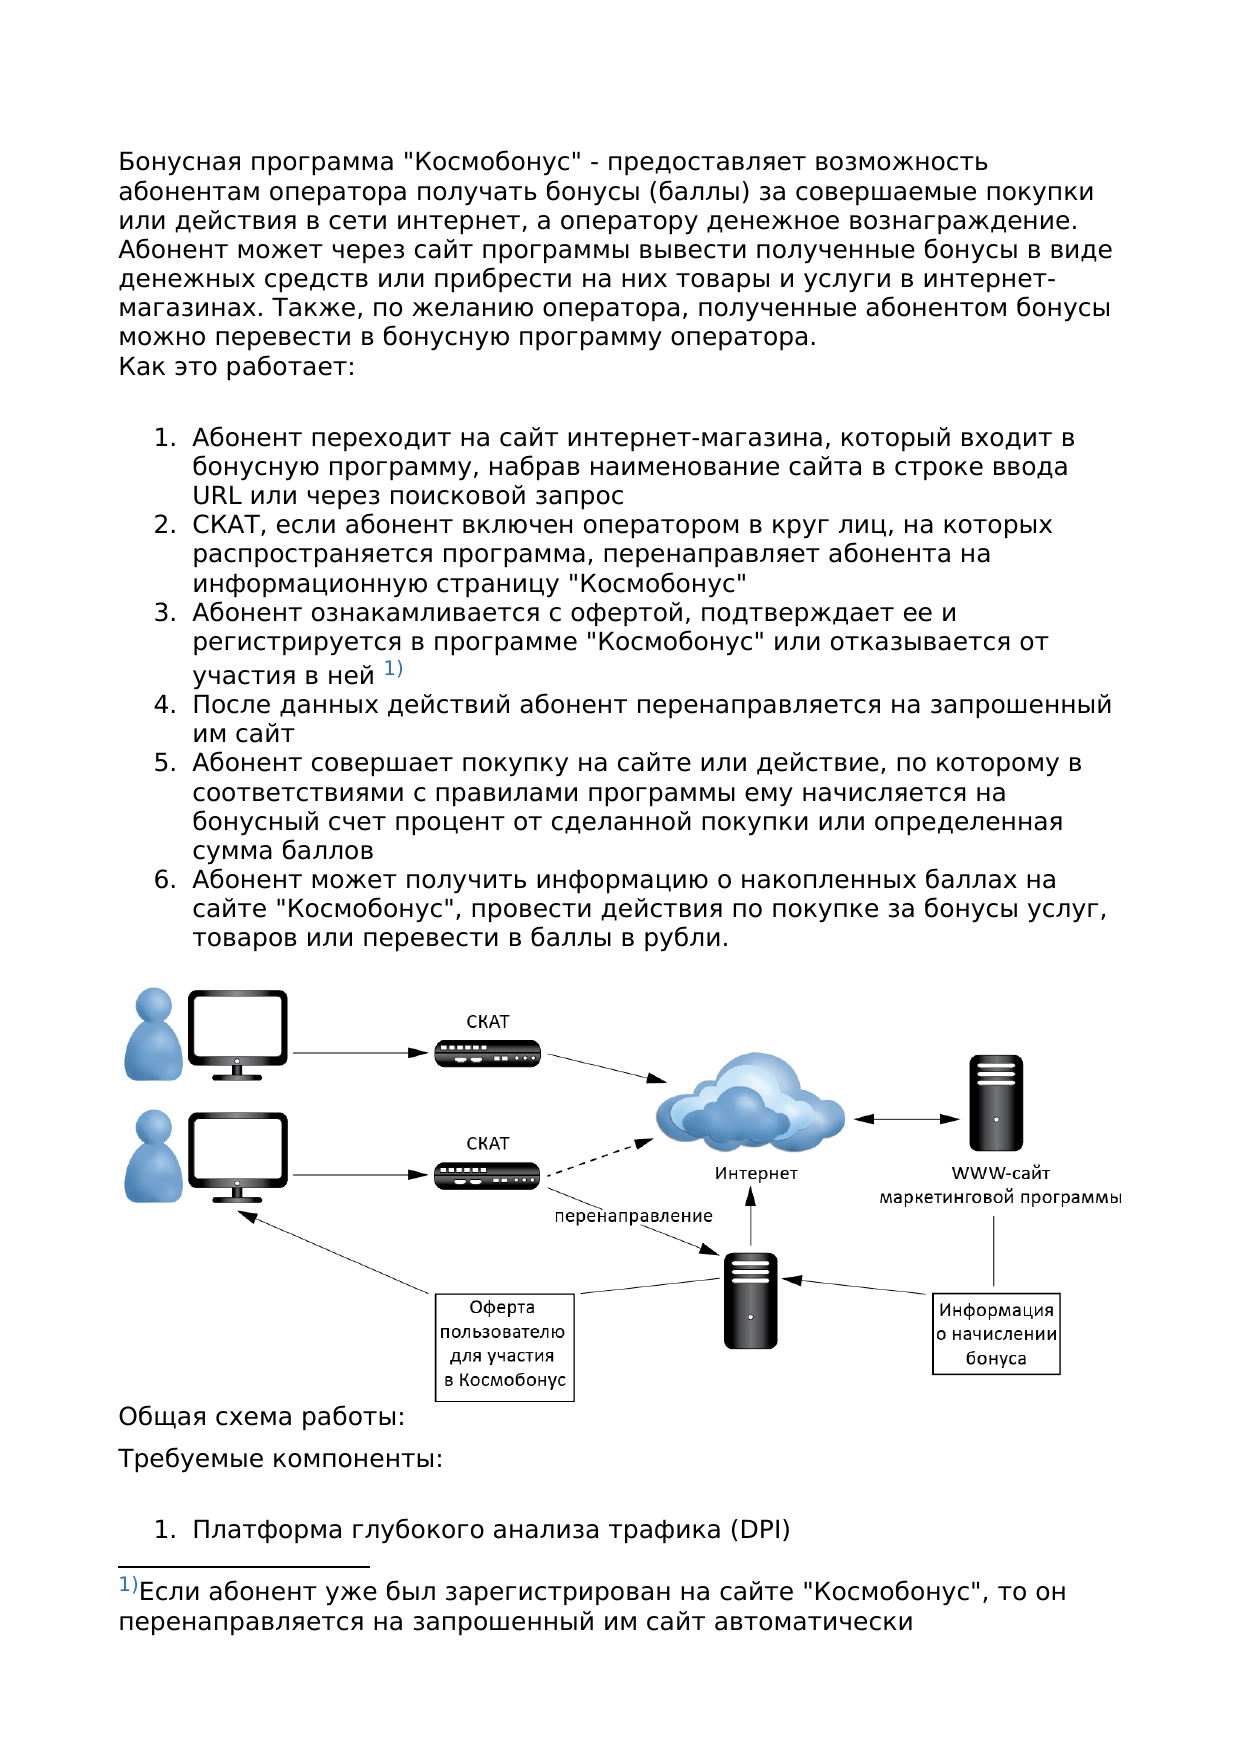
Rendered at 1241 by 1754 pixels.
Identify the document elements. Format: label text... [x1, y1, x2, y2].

list СКАТ, если абонент включен оператором в круг лиц, на которых распространяется программа, перенаправляет абонента на информационную страницу "Космобонус" [177, 510, 1122, 598]
list Если абонент уже был зарегистрирован на сайте "Космобонус", то он перенаправляется на запрошенный им сайт автоматически [118, 1573, 1122, 1636]
text Как это работает: [118, 352, 1122, 381]
list Абонент ознакамливается с офертой, подтверждает ее и регистрируется в программе "Космобонус" или отказывается от участия в ней [177, 598, 1122, 690]
list Платформа глубокого анализа трафика (DPI) [177, 1515, 1122, 1544]
picture [118, 982, 1123, 1402]
text Требуемые компоненты: [118, 1444, 1122, 1473]
list Абонент может получить информацию о накопленных баллах на сайте "Космобонус", провести действия по покупке за бонусы услуг, товаров или перевести в баллы в рубли. [177, 865, 1122, 953]
list Бонусная программа "Космобонус" - предоставляет возможность абонентам оператора получать бонусы (баллы) за совершаемые покупки или действия в сети интернет, а оператору денежное вознаграждение. Абонент может через сайт программы вывести полученные бонусы в виде денежных средств или прибрести на них товары и услуги в интернет-магазинах. Также, по желанию оператора, полученные абонентом бонусы можно перевести в бонусную программу оператора. [118, 148, 1122, 352]
text Общая схема работы: [118, 1402, 1122, 1431]
list Абонент переходит на сайт интернет-магазина, который входит в бонусную программу, набрав наименование сайта в строке ввода URL или через поисковой запрос [177, 423, 1122, 510]
list После данных действий абонент перенаправляется на запрошенный им сайт [177, 690, 1122, 749]
list Абонент совершает покупку на сайте или действие, по которому в соответствиями с правилами программы ему начисляется на бонусный счет процент от сделанной покупки или определенная сумма баллов [177, 749, 1122, 865]
